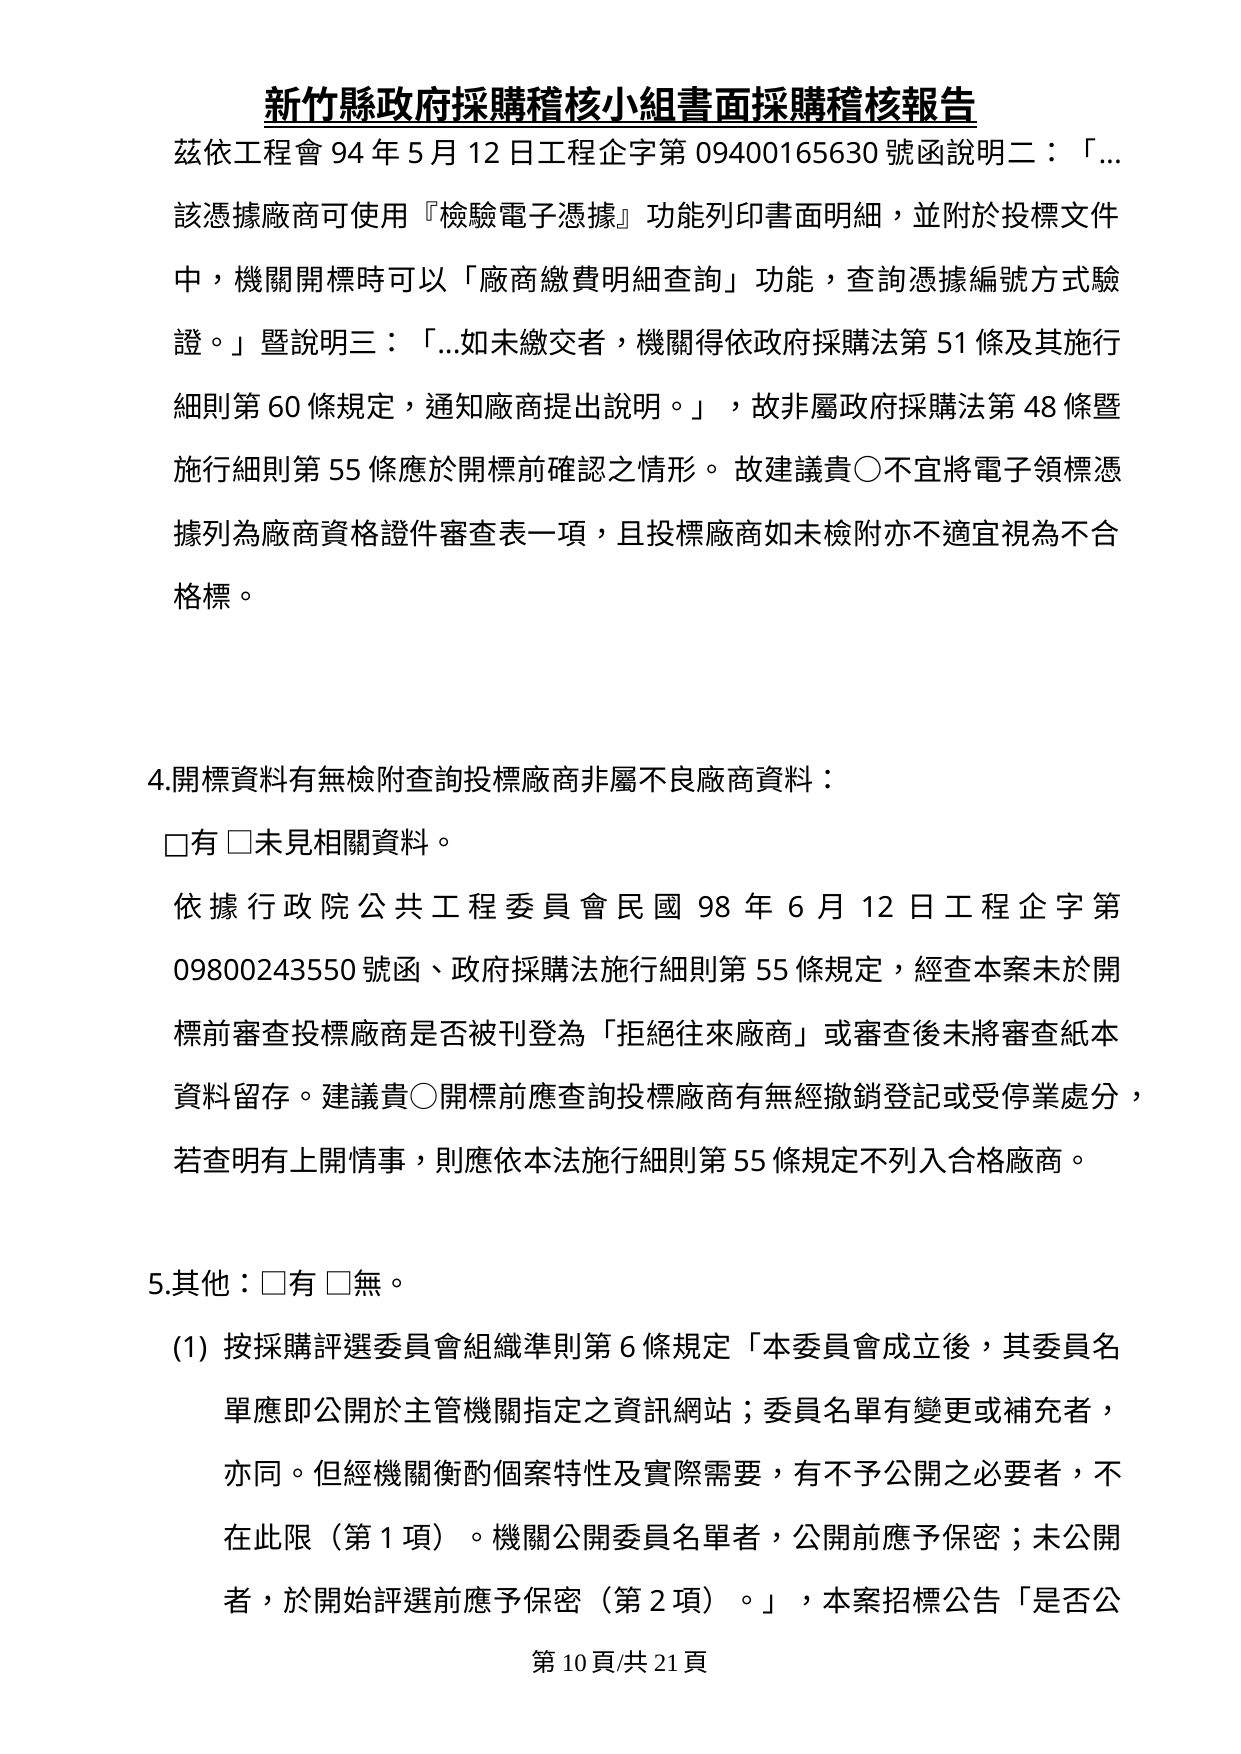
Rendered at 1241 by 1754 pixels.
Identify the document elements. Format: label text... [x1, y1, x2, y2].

text 4.開標資料有無檢附查詢投標廠商非屬不良廠商資料： [118, 756, 1122, 798]
text □有 □未見相關資料。 [118, 820, 1122, 862]
list 按採購評選委員會組織準則第6條規定「本委員會成立後，其委員名單應即公開於主管機關指定之資訊網站；委員名單有變更或補充者，亦同。但經機關衡酌個案特性及實際需要，有不予公開之必要者，不在此限（第1項）。機關公開委員名單者，公開前應予保密；未公開者，於開始評選前應予保密（第2項）。」，本案招標公告「是否公開委員名單」欄填「是」，惟查評選須知八、（二）所載「本案未於招標文件中公告評選委員會委員名單，該名單於開始評選前予以保密。廠商不得探詢委員名單」，有政府採購錯誤行為態樣序號六、（八）公告內容與招標文件之內容不一致情形。 [173, 1324, 1122, 1620]
text 5.其他：□有 □無。 [118, 1260, 1122, 1303]
text 茲依工程會94年5月12日工程企字第09400165630號函說明二：「...該憑據廠商可使用『檢驗電子憑據』功能列印書面明細，並附於投標文件中，機關開標時可以「廠商繳費明細查詢」功能，查詢憑據編號方式驗證。」暨說明三：「...如未繳交者，機關得依政府採購法第51條及其施行細則第60條規定，通知廠商提出說明。」，故非屬政府採購法第48條暨施行細則第55條應於開標前確認之情形。 故建議貴○不宜將電子領標憑據列為廠商資格證件審查表一項，且投標廠商如未檢附亦不適宜視為不合格標。 [173, 129, 1122, 616]
text 依據行政院公共工程委員會民國98年6月12日工程企字第09800243550號函、政府採購法施行細則第55條規定，經查本案未於開標前審查投標廠商是否被刊登為「拒絕往來廠商」或審查後未將審查紙本資料留存。建議貴○開標前應查詢投標廠商有無經撤銷登記或受停業處分，若查明有上開情事，則應依本法施行細則第55條規定不列入合格廠商。 [173, 883, 1122, 1179]
